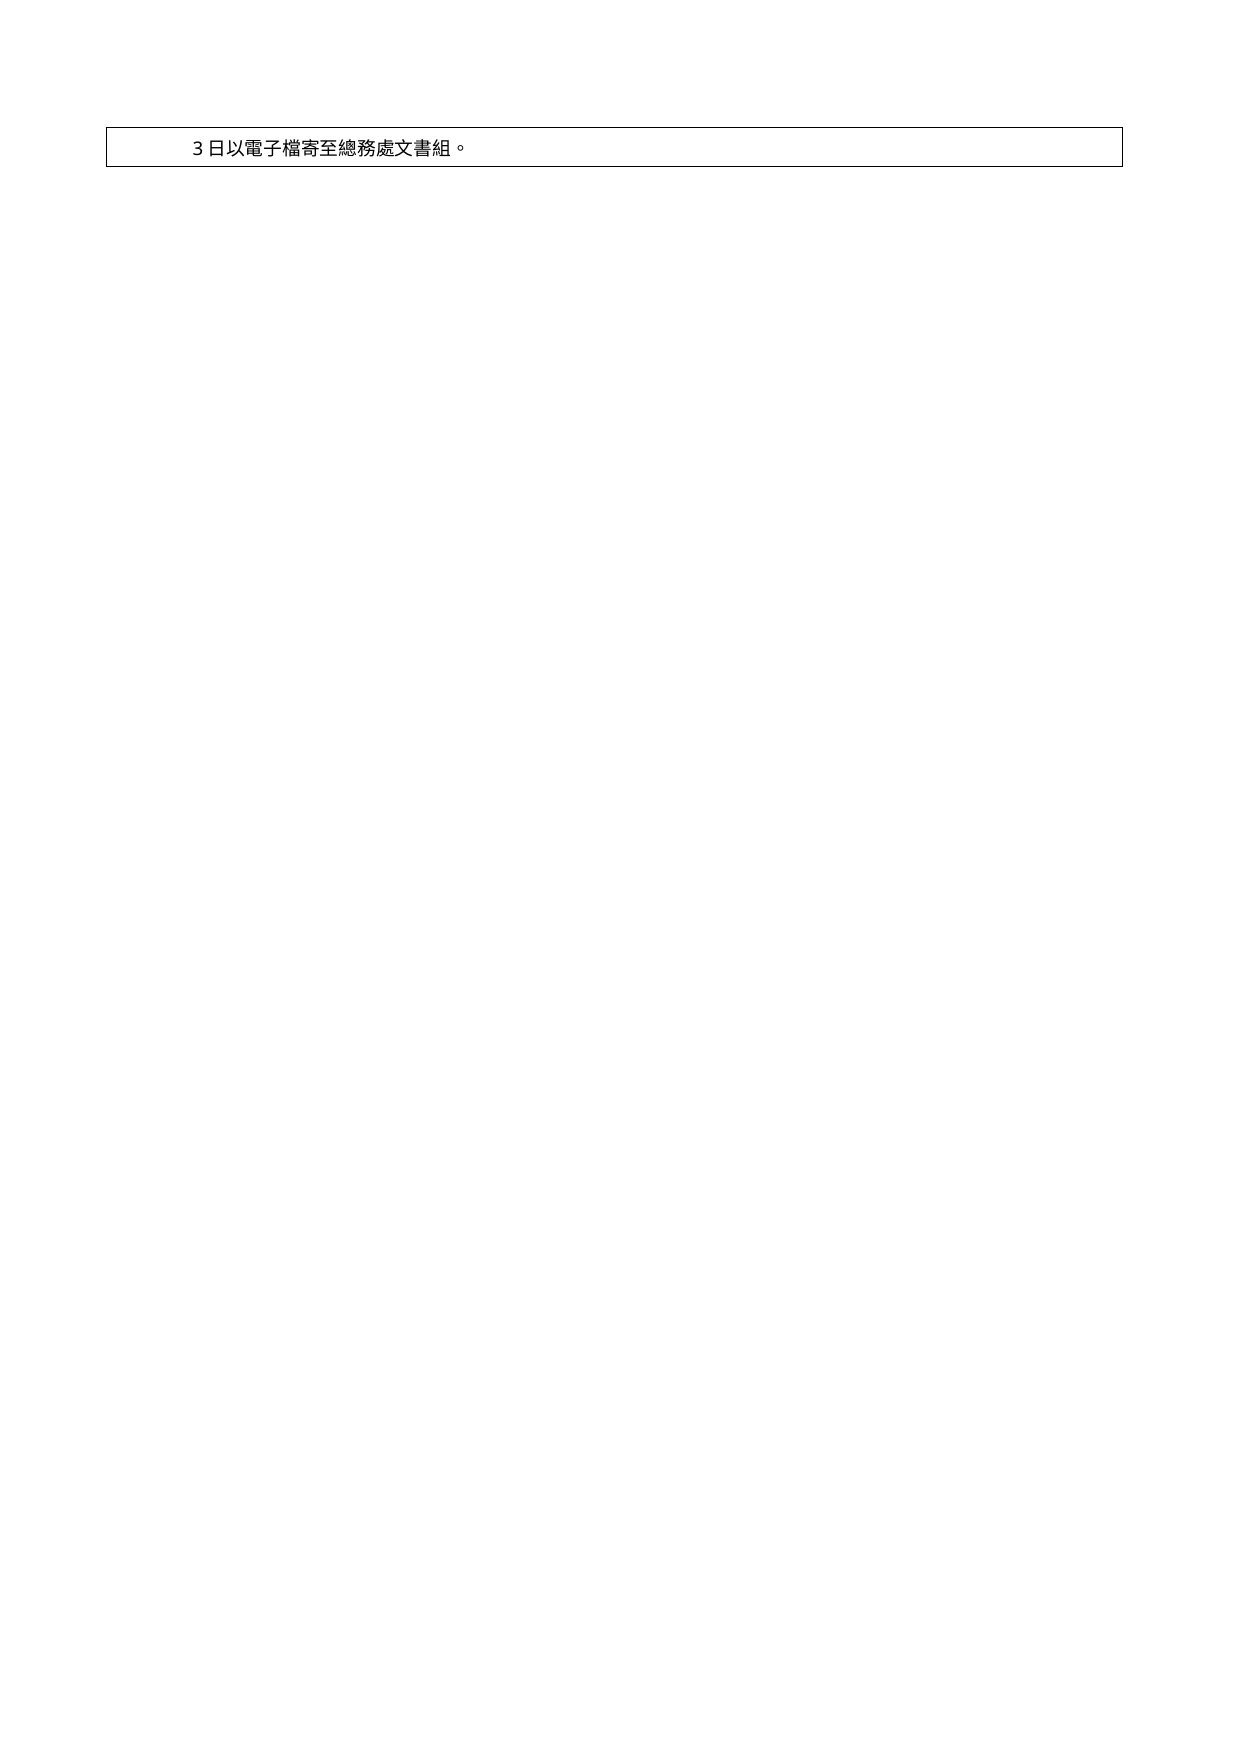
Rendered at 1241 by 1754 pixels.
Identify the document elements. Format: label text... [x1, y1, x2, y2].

table_header 例：行政規則修正案 標題：行政規則名稱有修正時，應以舊名稱為標題名稱；其書寫方式如下： 全案修正：修正各點達全部點次二分之一者，書明「（行政規則名稱）修正草案」。 部分規定修正：修正各點在4 點以上，未達全部點次之二分之一者，書明「（行政規則名稱）部分規定修正草案」。 少數規定修正：修正各點在3 點以下者，書明：「（行政規則名稱）第○點修正草案」或「（行政規則名稱）第○點、第○點、第○點修正草案」。 對照表：對照表之標題名稱如「（行政規則名稱）修正草案對照表」、「（行政規則名稱）部分規定修正草案對照表」、「（行政規則名稱）第○點修正草案對照表」。 提案單及附件(均請以A4紙張，word 格式製作，邊界各為2.5公分，字體為標楷體， 14號字) 請於開會日期前3日以電子檔寄至總務處文書組。 [107, 128, 1122, 166]
